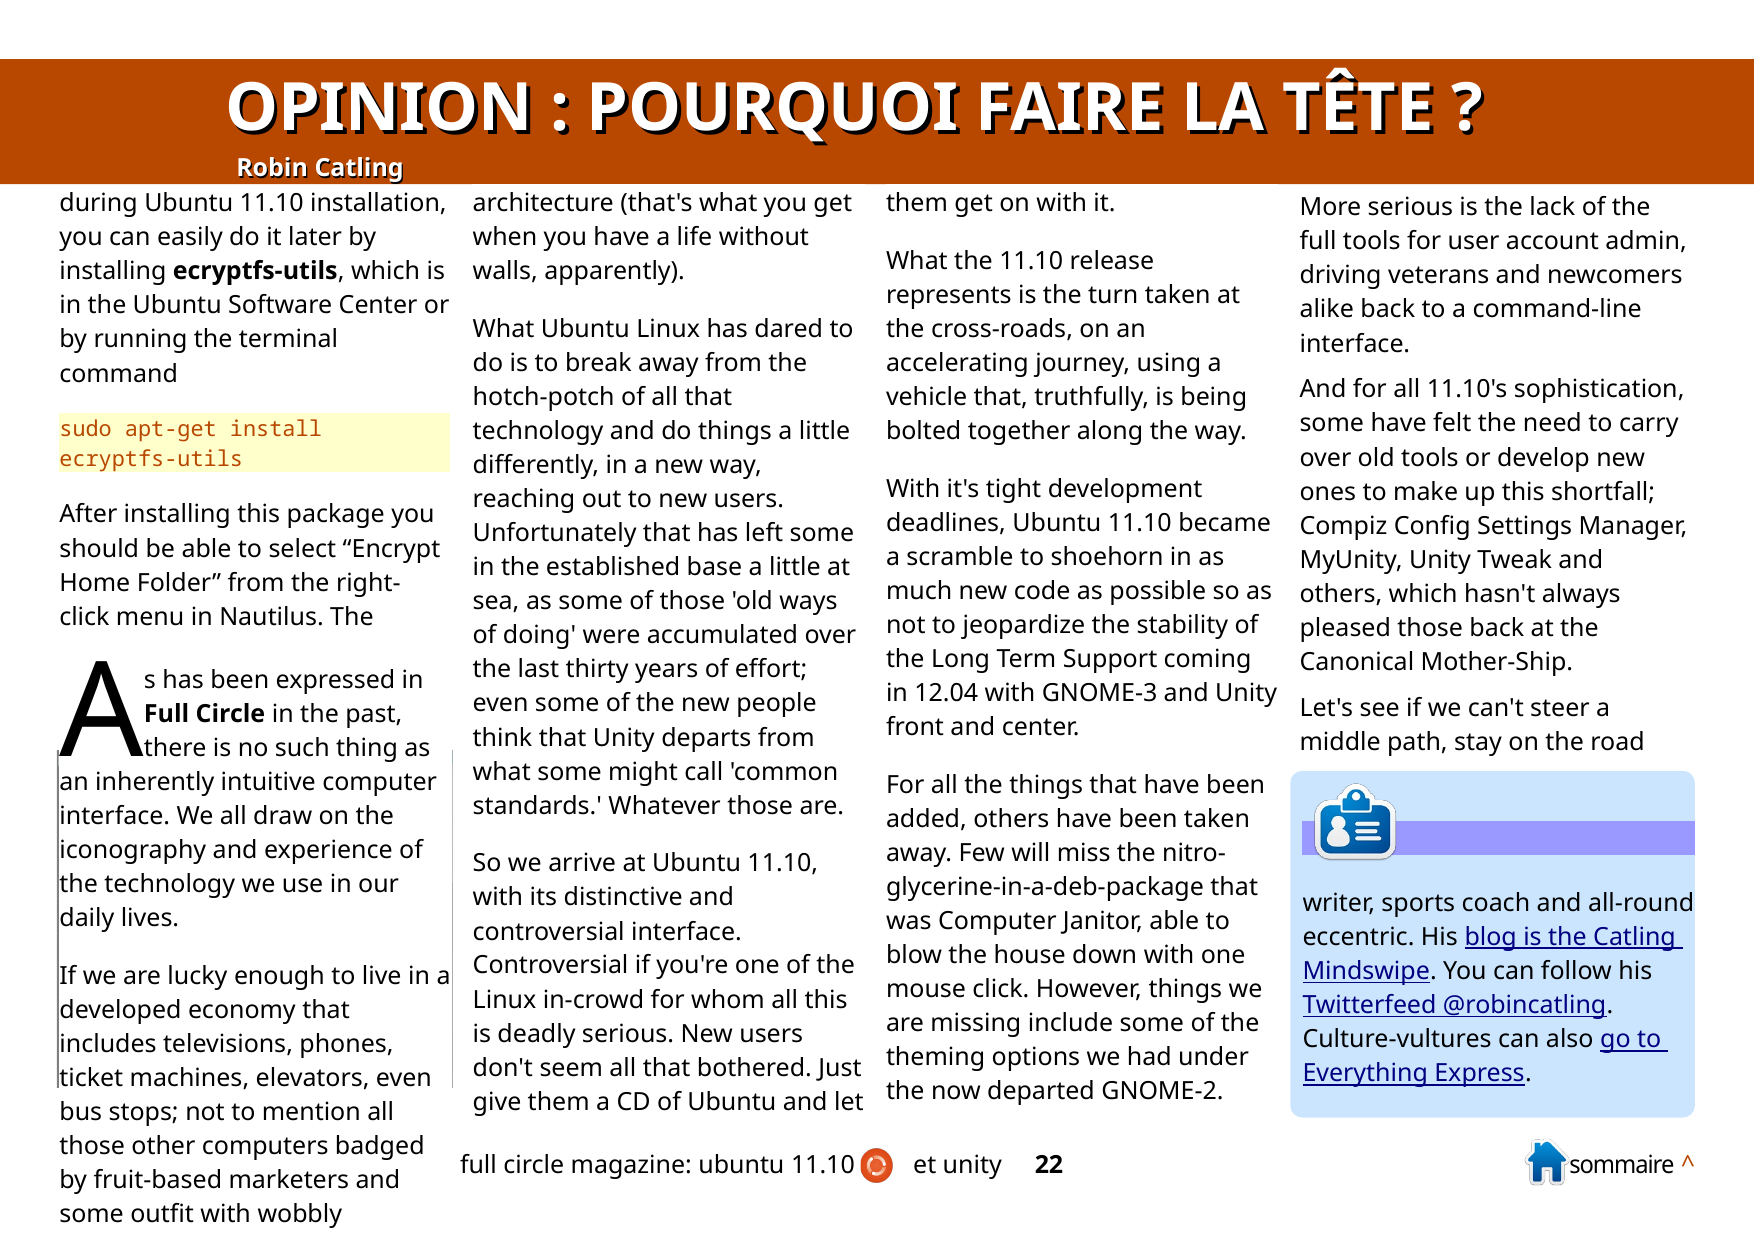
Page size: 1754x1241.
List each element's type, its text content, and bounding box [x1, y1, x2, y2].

picture [1523, 1138, 1571, 1186]
text What the 11.10 release represents is the turn taken at the cross-roads, on an accelerating journey, using a vehicle that, truthfully, is being bolted together along the way. [886, 242, 1278, 447]
text If you don't choose this option during Ubuntu 11.10 installation, you can easily do it later by installing ecryptfs-utils, which is in the Ubuntu Software Center or by running the terminal command [59, 185, 450, 389]
text them get on with it. [886, 184, 1278, 219]
text If we are lucky enough to live in a developed economy that includes televisions, phones, ticket machines, elevators, even bus stops; not to mention all those other computers badged by fruit-based marketers and some outfit with wobbly architecture (that's what you get when you have a life without walls, apparently). [472, 184, 865, 287]
text After installing this package you should be able to select “Encrypt Home Folder” from the right-click menu in Nautilus. The command [59, 496, 450, 632]
text So we arrive at Ubuntu 11.10, with its distinctive and controversial interface. Controversial if you're one of the Linux in-crowd for whom all this is deadly serious. New users don't seem all that bothered. Just give them a CD of Ubuntu and let [472, 845, 865, 1117]
picture [1313, 781, 1397, 864]
text For all the things that have been added, others have been taken away. Few will miss the nitro-glycerine-in-a-deb-package that was Computer Janitor, able to blow the house down with one mouse click. However, things we are missing include some of the theming options we had under the now departed GNOME-2. [886, 766, 1278, 1107]
text Let's see if we can't steer a middle path, stay on the road and get there with a little more comfort. [1299, 689, 1692, 756]
text Robin Catling is a freelance project manager, performer, writer, sports coach and all-round eccentric. His blog is the Catling Mindswipe. You can follow his Twitterfeed @robincatling. Culture-vultures can also go to Everything Express. [1302, 884, 1695, 1118]
text What Ubuntu Linux has dared to do is to break away from the hotch-potch of all that technology and do things a little differently, in a new way, reaching out to new users. Unfortunately that has left some in the established base a little at sea, as some of those 'old ways of doing' were accumulated over the last thirty years of effort; even some of the new people think that Unity departs from what some might call 'common standards.' Whatever those are. [472, 310, 865, 821]
text And for all 11.10's sophistication, some have felt the need to carry over old tools or develop new ones to make up this shortfall; Compiz Config Settings Manager, MyUnity, Unity Tweak and others, which hasn't always pleased those back at the Canonical Mother-Ship. [1299, 371, 1692, 678]
text sudo apt-get install ecryptfs-utils [59, 413, 450, 472]
text With it's tight development deadlines, Ubuntu 11.10 became a scramble to shoehorn in as much new code as possible so as not to jeopardize the stability of the Long Term Support coming in 12.04 with GNOME-3 and Unity front and center. [886, 470, 1278, 743]
text As has been expressed in Full Circle in the past, there is no such thing as an inherently intuitive computer interface. We all draw on the iconography and experience of the technology we use in our daily lives. [59, 661, 452, 934]
text More serious is the lack of the full tools for user account admin, driving veterans and newcomers alike back to a command-line interface. [1299, 189, 1692, 359]
picture [860, 1148, 894, 1183]
text If we are lucky enough to live in a developed economy that includes televisions, phones, ticket machines, elevators, even bus stops; not to mention all those other computers badged by fruit-based marketers and some outfit with wobbly architecture (that's what you get when you have a life without walls, apparently). [59, 958, 452, 1230]
